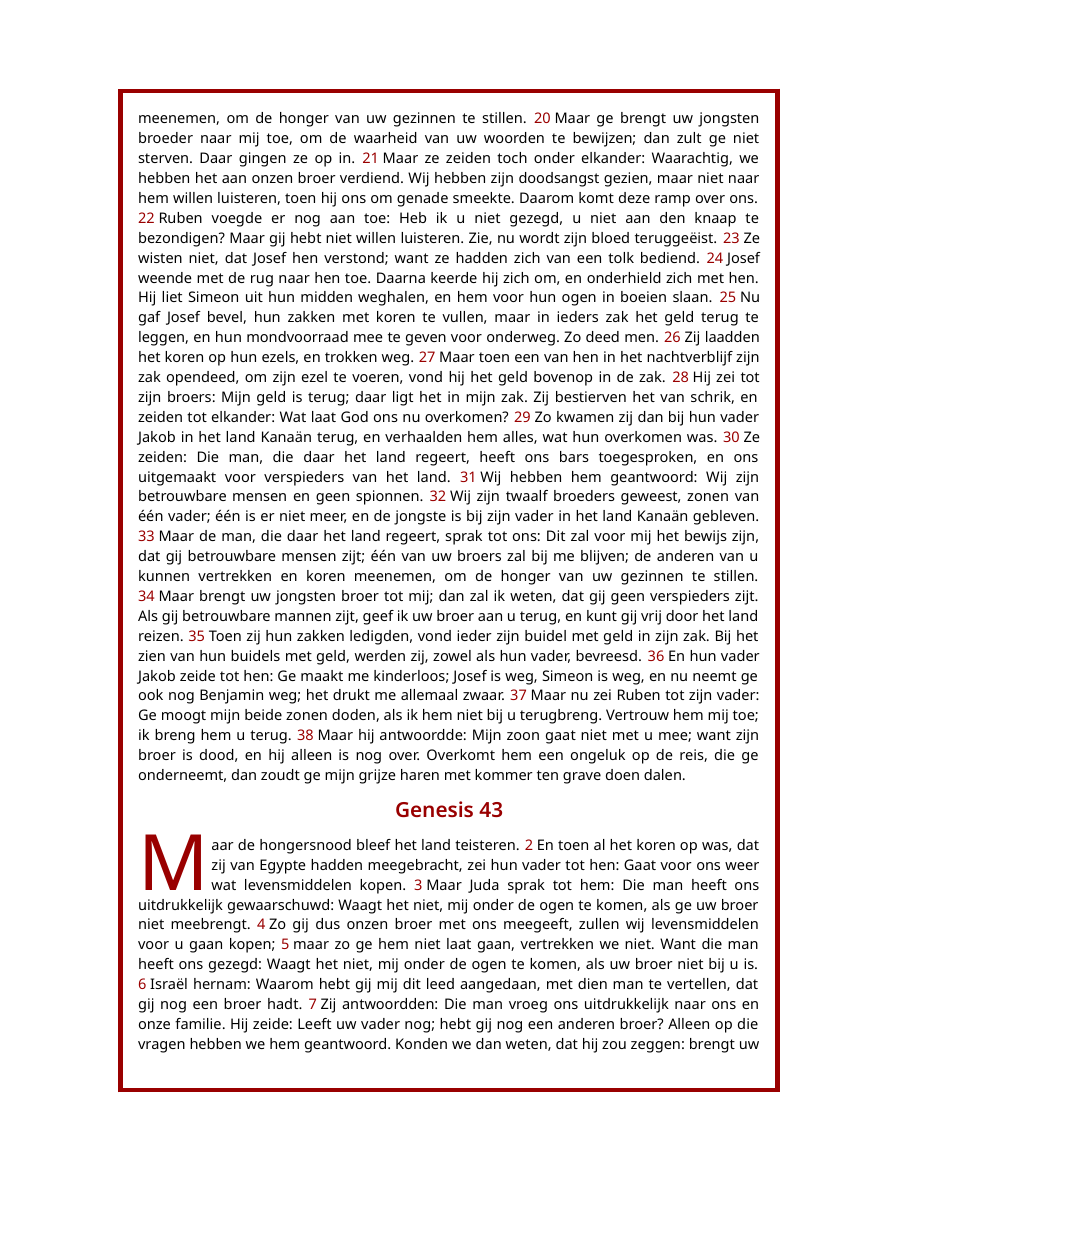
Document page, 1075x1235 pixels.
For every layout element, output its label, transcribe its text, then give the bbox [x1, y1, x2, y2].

text meenemen, om de honger van uw gezinnen te stillen. 20 Maar ge brengt uw jongsten broeder naar mij toe, om de waarheid van uw woorden te bewijzen; dan zult ge niet sterven. Daar gingen ze op in. 21 Maar ze zeiden toch onder elkander: Waarachtig, we hebben het aan onzen broer verdiend. Wij hebben zijn doodsangst gezien, maar niet naar hem willen luisteren, toen hij ons om genade smeekte. Daarom komt deze ramp over ons. 22 Ruben voegde er nog aan toe: Heb ik u niet gezegd, u niet aan den knaap te bezondigen? Maar gij hebt niet willen luisteren. Zie, nu wordt zijn bloed teruggeëist. 23 Ze wisten niet, dat Josef hen verstond; want ze hadden zich van een tolk bediend. 24 Josef weende met de rug naar hen toe. Daarna keerde hij zich om, en onderhield zich met hen. Hij liet Simeon uit hun midden weghalen, en hem voor hun ogen in boeien slaan. 25 Nu gaf Josef bevel, hun zakken met koren te vullen, maar in ieders zak het geld terug te leggen, en hun mondvoorraad mee te geven voor onderweg. Zo deed men. 26 Zij laadden het koren op hun ezels, en trokken weg. 27 Maar toen een van hen in het nachtverblijf zijn zak opendeed, om zijn ezel te voeren, vond hij het geld bovenop in de zak. 28 Hij zei tot zijn broers: Mijn geld is terug; daar ligt het in mijn zak. Zij bestierven het van schrik, en zeiden tot elkander: Wat laat God ons nu overkomen? 29 Zo kwamen zij dan bij hun vader Jakob in het land Kanaän terug, en verhaalden hem alles, wat hun overkomen was. 30 Ze zeiden: Die man, die daar het land regeert, heeft ons bars toegesproken, en ons uitgemaakt voor verspieders van het land. 31 Wij hebben hem geantwoord: Wij zijn betrouwbare mensen en geen spionnen. 32 Wij zijn twaalf broeders geweest, zonen van één vader; één is er niet meer, en de jongste is bij zijn vader in het land Kanaän gebleven. 33 Maar de man, die daar het land regeert, sprak tot ons: Dit zal voor mij het bewijs zijn, dat gij betrouwbare mensen zijt; één van uw broers zal bij me blijven; de anderen van u kunnen vertrekken en koren meenemen, om de honger van uw gezinnen te stillen. 34 Maar brengt uw jongsten broer tot mij; dan zal ik weten, dat gij geen verspieders zijt. Als gij betrouwbare mannen zijt, geef ik uw broer aan u terug, en kunt gij vrij door het land reizen. 35 Toen zij hun zakken ledigden, vond ieder zijn buidel met geld in zijn zak. Bij het zien van hun buidels met geld, werden zij, zowel als hun vader, bevreesd. 36 En hun vader Jakob zeide tot hen: Ge maakt me kinderloos; Josef is weg, Simeon is weg, en nu neemt ge ook nog Benjamin weg; het drukt me allemaal zwaar. 37 Maar nu zei Ruben tot zijn vader: Ge moogt mijn beide zonen doden, als ik hem niet bij u terugbreng. Vertrouw hem mij toe; ik breng hem u terug. 38 Maar hij antwoordde: Mijn zoon gaat niet met u mee; want zijn broer is dood, en hij alleen is nog over. Overkomt hem een ongeluk op de reis, die ge onderneemt, dan zoudt ge mijn grijze haren met kommer ten grave doen dalen. [138, 108, 760, 785]
subtitle Genesis 43 [138, 795, 760, 824]
text Maar de hongersnood bleef het land teisteren. 2 En toen al het koren op was, dat zij van Egypte hadden meegebracht, zei hun vader tot hen: Gaat voor ons weer wat levensmiddelen kopen. 3 Maar Juda sprak tot hem: Die man heeft ons uitdrukkelijk gewaarschuwd: Waagt het niet, mij onder de ogen te komen, als ge uw broer niet meebrengt. 4 Zo gij dus onzen broer met ons meegeeft, zullen wij levensmiddelen voor u gaan kopen; 5 maar zo ge hem niet laat gaan, vertrekken we niet. Want die man heeft ons gezegd: Waagt het niet, mij onder de ogen te komen, als uw broer niet bij u is. 6 Israël hernam: Waarom hebt gij mij dit leed aangedaan, met dien man te vertellen, dat gij nog een broer hadt. 7 Zij antwoordden: Die man vroeg ons uitdrukkelijk naar ons en onze familie. Hij zeide: Leeft uw vader nog; hebt gij nog een anderen broer? Alleen op die vragen hebben we hem geantwoord. Konden we dan weten, dat hij zou zeggen: brengt uw [138, 834, 760, 1053]
